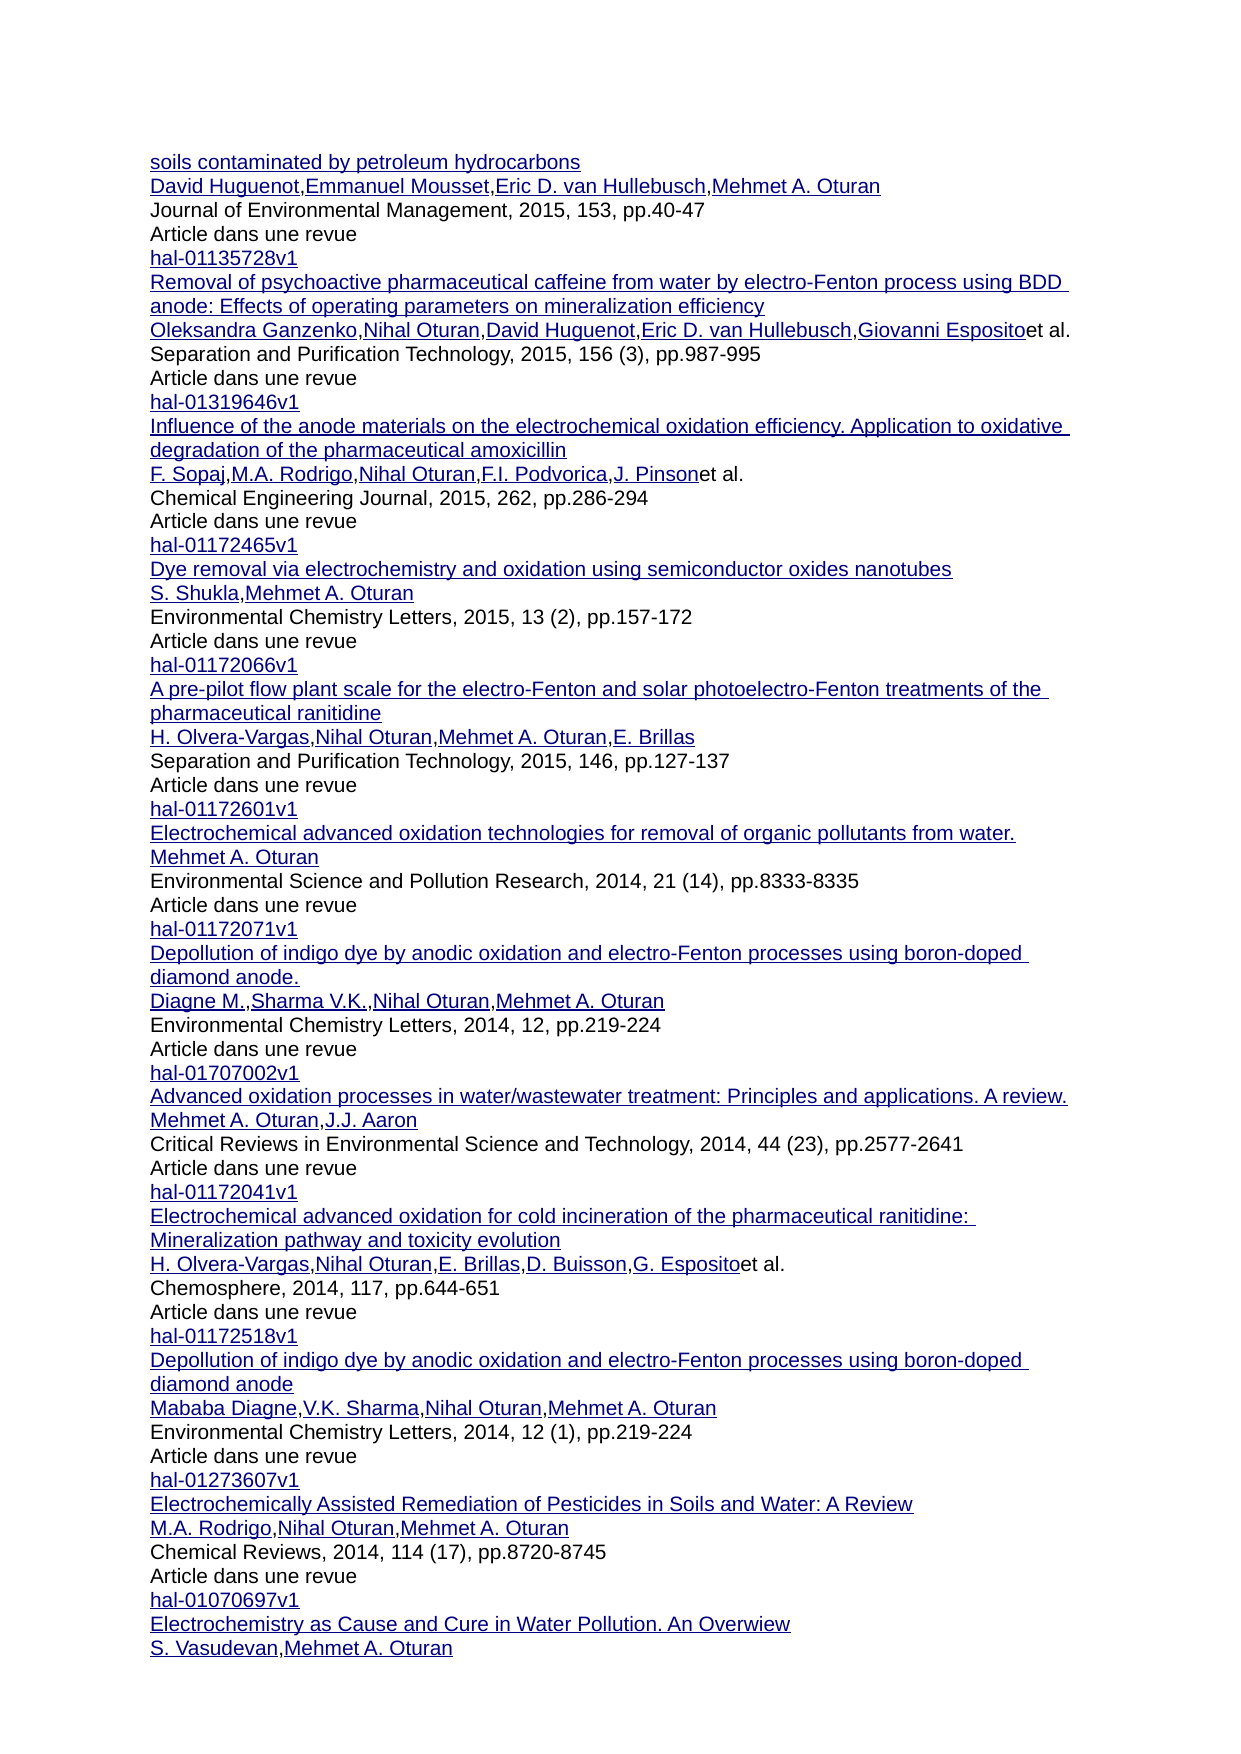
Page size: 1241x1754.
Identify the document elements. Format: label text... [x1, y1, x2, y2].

table_cell Depollution of indigo dye by anodic oxidation and electro-Fenton processes using boron-doped diamond anode. Diagne M.,Sharma V.K.,Nihal Oturan,Mehmet A. Oturan Environmental Chemistry Letters, 2014, 12, pp.219-224 Article dans une revue hal-01707002v1 [150, 941, 1090, 1084]
table_cell Removal of psychoactive pharmaceutical caffeine from water by electro-Fenton process using BDD anode: Effects of operating parameters on mineralization efficiency Oleksandra Ganzenko,Nihal Oturan,David Huguenot,Eric D. van Hullebusch,Giovanni Espositoet al. Separation and Purification Technology, 2015, 156 (3), pp.987-995 Article dans une revue hal-01319646v1 [150, 270, 1090, 413]
table_cell Electrochemically Assisted Remediation of Pesticides in Soils and Water: A Review M.A. Rodrigo,Nihal Oturan,Mehmet A. Oturan Chemical Reviews, 2014, 114 (17), pp.8720-8745 Article dans une revue hal-01070697v1 [150, 1492, 1090, 1611]
table_cell Dye removal via electrochemistry and oxidation using semiconductor oxides nanotubes S. Shukla,Mehmet A. Oturan Environmental Chemistry Letters, 2015, 13 (2), pp.157-172 Article dans une revue hal-01172066v1 [150, 557, 1090, 677]
table_cell Advanced oxidation processes in water/wastewater treatment: Principles and applications. A review. Mehmet A. Oturan,J.J. Aaron Critical Reviews in Environmental Science and Technology, 2014, 44 (23), pp.2577-2641 Article dans une revue hal-01172041v1 [150, 1084, 1090, 1204]
table_cell Influence of the anode materials on the electrochemical oxidation efficiency. Application to oxidative degradation of the pharmaceutical amoxicillin F. Sopaj,M.A. Rodrigo,Nihal Oturan,F.I. Podvorica,J. Pinsonet al. Chemical Engineering Journal, 2015, 262, pp.286-294 Article dans une revue hal-01172465v1 [150, 414, 1090, 557]
table_cell Electrochemistry as Cause and Cure in Water Pollution. An Overwiew S. Vasudevan,Mehmet A. Oturan [150, 1611, 1090, 1659]
table_cell A pre-pilot flow plant scale for the electro-Fenton and solar photoelectro-Fenton treatments of the pharmaceutical ranitidine H. Olvera-Vargas,Nihal Oturan,Mehmet A. Oturan,E. Brillas Separation and Purification Technology, 2015, 146, pp.127-137 Article dans une revue hal-01172601v1 [150, 677, 1090, 821]
table_cell soils contaminated by petroleum hydrocarbons David Huguenot,Emmanuel Mousset,Eric D. van Hullebusch,Mehmet A. Oturan Journal of Environmental Management, 2015, 153, pp.40-47 Article dans une revue hal-01135728v1 [150, 150, 1090, 270]
table_cell Electrochemical advanced oxidation for cold incineration of the pharmaceutical ranitidine: Mineralization pathway and toxicity evolution H. Olvera-Vargas,Nihal Oturan,E. Brillas,D. Buisson,G. Espositoet al. Chemosphere, 2014, 117, pp.644-651 Article dans une revue hal-01172518v1 [150, 1204, 1090, 1348]
table_cell Depollution of indigo dye by anodic oxidation and electro-Fenton processes using boron-doped diamond anode Mababa Diagne,V.K. Sharma,Nihal Oturan,Mehmet A. Oturan Environmental Chemistry Letters, 2014, 12 (1), pp.219-224 Article dans une revue hal-01273607v1 [150, 1348, 1090, 1492]
table_cell Electrochemical advanced oxidation technologies for removal of organic pollutants from water. Mehmet A. Oturan Environmental Science and Pollution Research, 2014, 21 (14), pp.8333-8335 Article dans une revue hal-01172071v1 [150, 821, 1090, 941]
